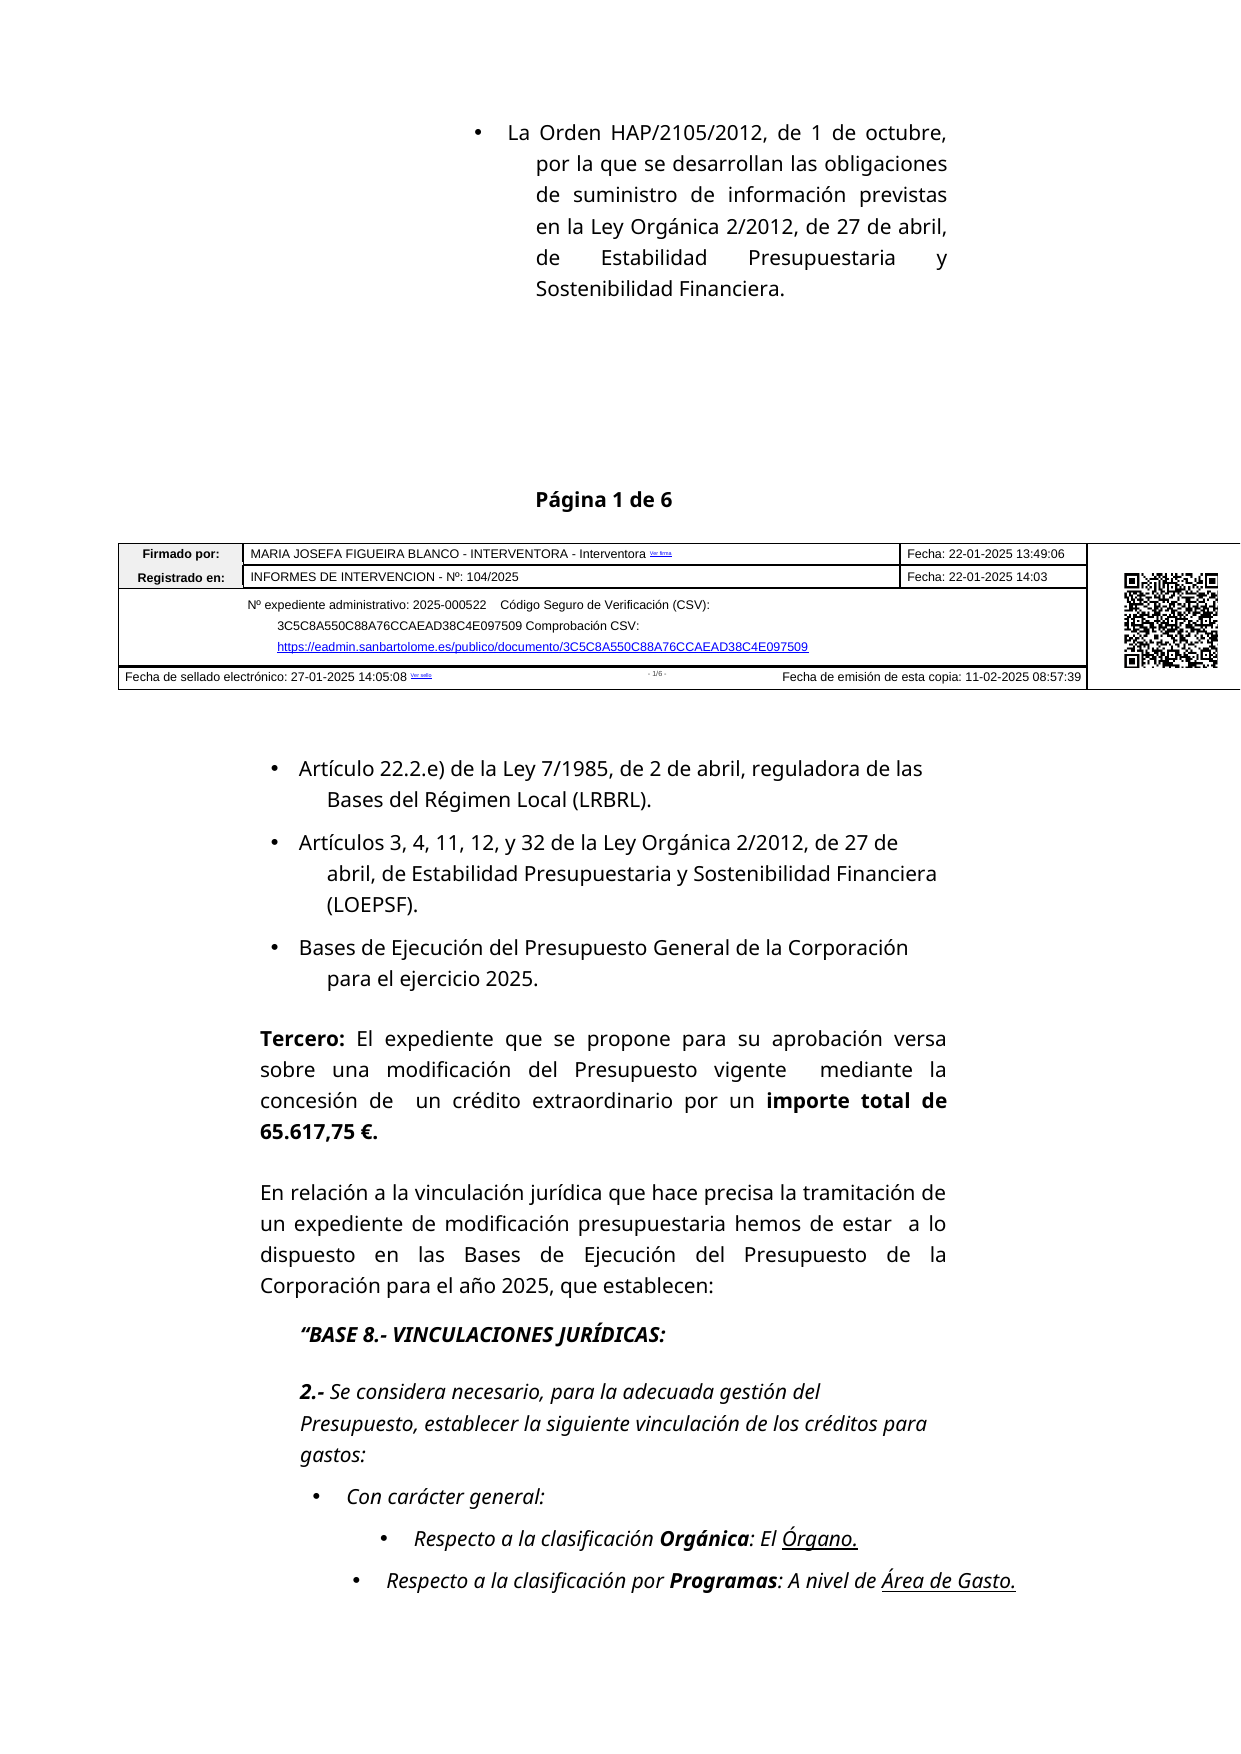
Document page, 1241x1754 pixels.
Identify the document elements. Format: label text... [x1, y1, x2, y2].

list Respecto a la clasificación por Programas: A nivel de Área de Gasto. [352, 1567, 1122, 1595]
table_cell INFORMES DE INTERVENCION - Nº: 104/2025 [244, 566, 899, 587]
table_header [1088, 544, 1240, 689]
table_cell Fecha: 22-01-2025 14:03 [901, 566, 1086, 587]
text Tercero: El expediente que se propone para su aprobación versa sobre una modificación del Presupuesto vigente mediante la concesión de un crédito extraordinario por un importe total de 65.617,75 €. [260, 1024, 947, 1146]
text Página 1 de 6 [271, 486, 936, 514]
text En relación a la vinculación jurídica que hace precisa la tramitación de un expediente de modificación presupuestaria hemos de estar a lo dispuesto en las Bases de Ejecución del Presupuesto de la Corporación para el año 2025, que establecen: [260, 1178, 947, 1300]
text “BASE 8.- VINCULACIONES JURÍDICAS: [300, 1320, 1122, 1348]
list Artículos 3, 4, 11, 12, y 32 de la Ley Orgánica 2/2012, de 27 de abril, de Estabilidad Presupuestaria y Sostenibilidad Financiera (LOEPSF). [271, 828, 947, 919]
list Con carácter general: [312, 1482, 1122, 1511]
list La Orden HAP/2105/2012, de 1 de octubre, por la que se desarrollan las obligaciones de suministro de información previstas en la Ley Orgánica 2/2012, de 27 de abril, de Estabilidad Presupuestaria y Sostenibilidad Financiera. [474, 118, 947, 303]
table_header MARIA JOSEFA FIGUEIRA BLANCO - INTERVENTORA - Interventora Ver firma [244, 544, 899, 564]
list Artículo 22.2.e) de la Ley 7/1985, de 2 de abril, reguladora de las Bases del Régimen Local (LRBRL). [271, 754, 947, 814]
table_header Firmado por: [119, 544, 242, 562]
text 2.- Se considera necesario, para la adecuada gestión del Presupuesto, establecer la siguiente vinculación de los créditos para gastos: [300, 1377, 947, 1468]
list Respecto a la clasificación Orgánica: El Órgano. [373, 1524, 1122, 1553]
table_header Fecha: 22-01-2025 13:49:06 [901, 544, 1086, 564]
table_cell Nº expediente administrativo: 2025-000522 Código Seguro de Verificación (CSV): 3C5C8A550C88A76CCAEAD38C4E097509 Comprobación CSV: https://eadmin.sanbartolome.es/publico/documento/3C5C8A550C88A76CCAEAD38C4E097509 [119, 589, 1086, 665]
table_cell Registrado en: [119, 568, 242, 585]
table_cell Fecha de sellado electrónico: 27-01-2025 14:05:08 Ver sello - 1/6 - Fecha de emisión de esta copia: 11-02-2025 08:57:39 [119, 668, 1086, 689]
list Bases de Ejecución del Presupuesto General de la Corporación para el ejercicio 2025. [271, 933, 947, 993]
